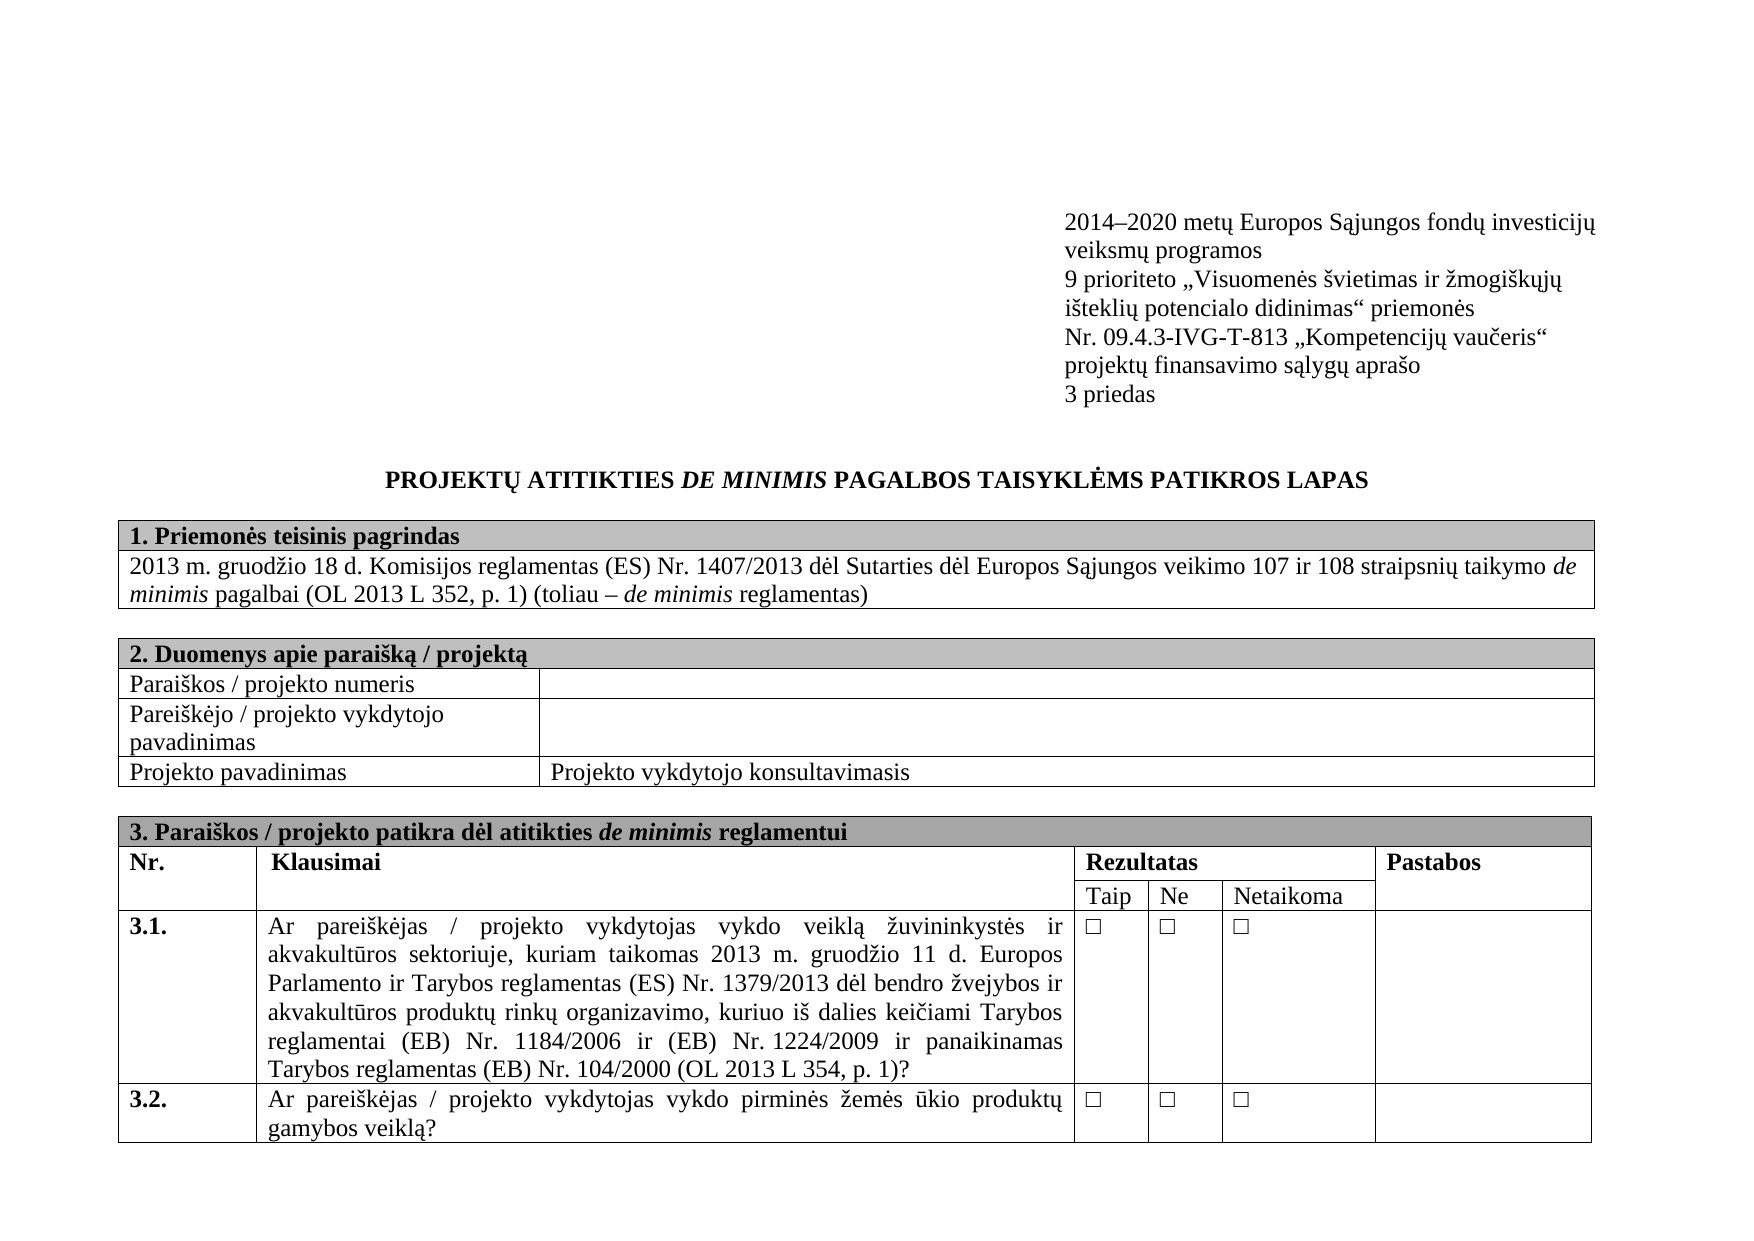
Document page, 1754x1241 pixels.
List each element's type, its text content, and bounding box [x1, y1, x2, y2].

table_cell Pastabos [1376, 847, 1591, 910]
table_cell Ar pareiškėjas / projekto vykdytojas vykdo veiklą žuvininkystės ir akvakultūros sektoriuje, kuriam taikomas 2013 m. gruodžio 11 d. Europos Parlamento ir Tarybos reglamentas (ES) Nr. 1379/2013 dėl bendro žvejybos ir akvakultūros produktų rinkų organizavimo, kuriuo iš dalies keičiami Tarybos reglamentai (EB) Nr. 1184/2006 ir (EB) Nr. 1224/2009 ir panaikinamas Tarybos reglamentas (EB) Nr. 104/2000 (OL 2013 L 354, p. 1)? [257, 911, 1074, 1083]
table_cell Taip [1075, 881, 1148, 910]
table_cell [1376, 1084, 1591, 1142]
text išteklių potencialo didinimas“ priemonės Nr. 09.4.3-IVG-T-813 „Kompetencijų vaučeris“ [1064, 293, 1636, 350]
table_cell □ [1223, 911, 1375, 1083]
table_cell Nr. [119, 847, 256, 910]
table_cell [540, 669, 1594, 698]
table_cell Paraiškos / projekto numeris [119, 669, 539, 698]
text 9 prioriteto „Visuomenės švietimas ir žmogiškųjų [1064, 264, 1636, 293]
text veiksmų programos [1064, 235, 1636, 264]
text projektų finansavimo sąlygų aprašo [929, 350, 1636, 379]
table_cell Pareiškėjo / projekto vykdytojo pavadinimas [119, 699, 539, 756]
text 3 priedas [929, 379, 1636, 408]
table_header 3. Paraiškos / projekto patikra dėl atitikties de minimis reglamentui [119, 817, 1591, 846]
table_cell 2013 m. gruodžio 18 d. Komisijos reglamentas (ES) Nr. 1407/2013 dėl Sutarties dėl Europos Sąjungos veikimo 107 ir 108 straipsnių taikymo de minimis pagalbai (OL 2013 L 352, p. 1) (toliau – de minimis reglamentas) [119, 551, 1594, 608]
table_header 2. Duomenys apie paraišką / projektą [119, 639, 1594, 668]
table_cell Klausimai [257, 847, 1074, 910]
table_cell □ [1075, 1084, 1148, 1142]
text 2014–2020 metų Europos Sąjungos fondų investicijų [1064, 207, 1636, 235]
table_cell Rezultatas [1075, 847, 1375, 880]
table_header 1. Priemonės teisinis pagrindas [119, 521, 1594, 550]
table_cell □ [1149, 1084, 1222, 1142]
table_cell Projekto pavadinimas [119, 757, 539, 786]
table_cell [540, 699, 1594, 756]
table_cell Netaikoma [1223, 881, 1375, 910]
table_cell Ar pareiškėjas / projekto vykdytojas vykdo pirminės žemės ūkio produktų gamybos veiklą? [257, 1084, 1074, 1142]
table_cell □ [1223, 1084, 1375, 1142]
table_cell [1376, 911, 1591, 1083]
text PROJEKTŲ ATITIKTIES de minimis PAGALBOS TAISYKLĖMS Patikros lapas [118, 465, 1636, 494]
table_cell Projekto vykdytojo konsultavimasis [540, 757, 1594, 786]
table_cell 3.1. [119, 911, 256, 1083]
table_cell Ne [1149, 881, 1222, 910]
table_cell □ [1149, 911, 1222, 1083]
table_cell 3.2. [119, 1084, 256, 1142]
table_cell □ [1075, 911, 1148, 1083]
